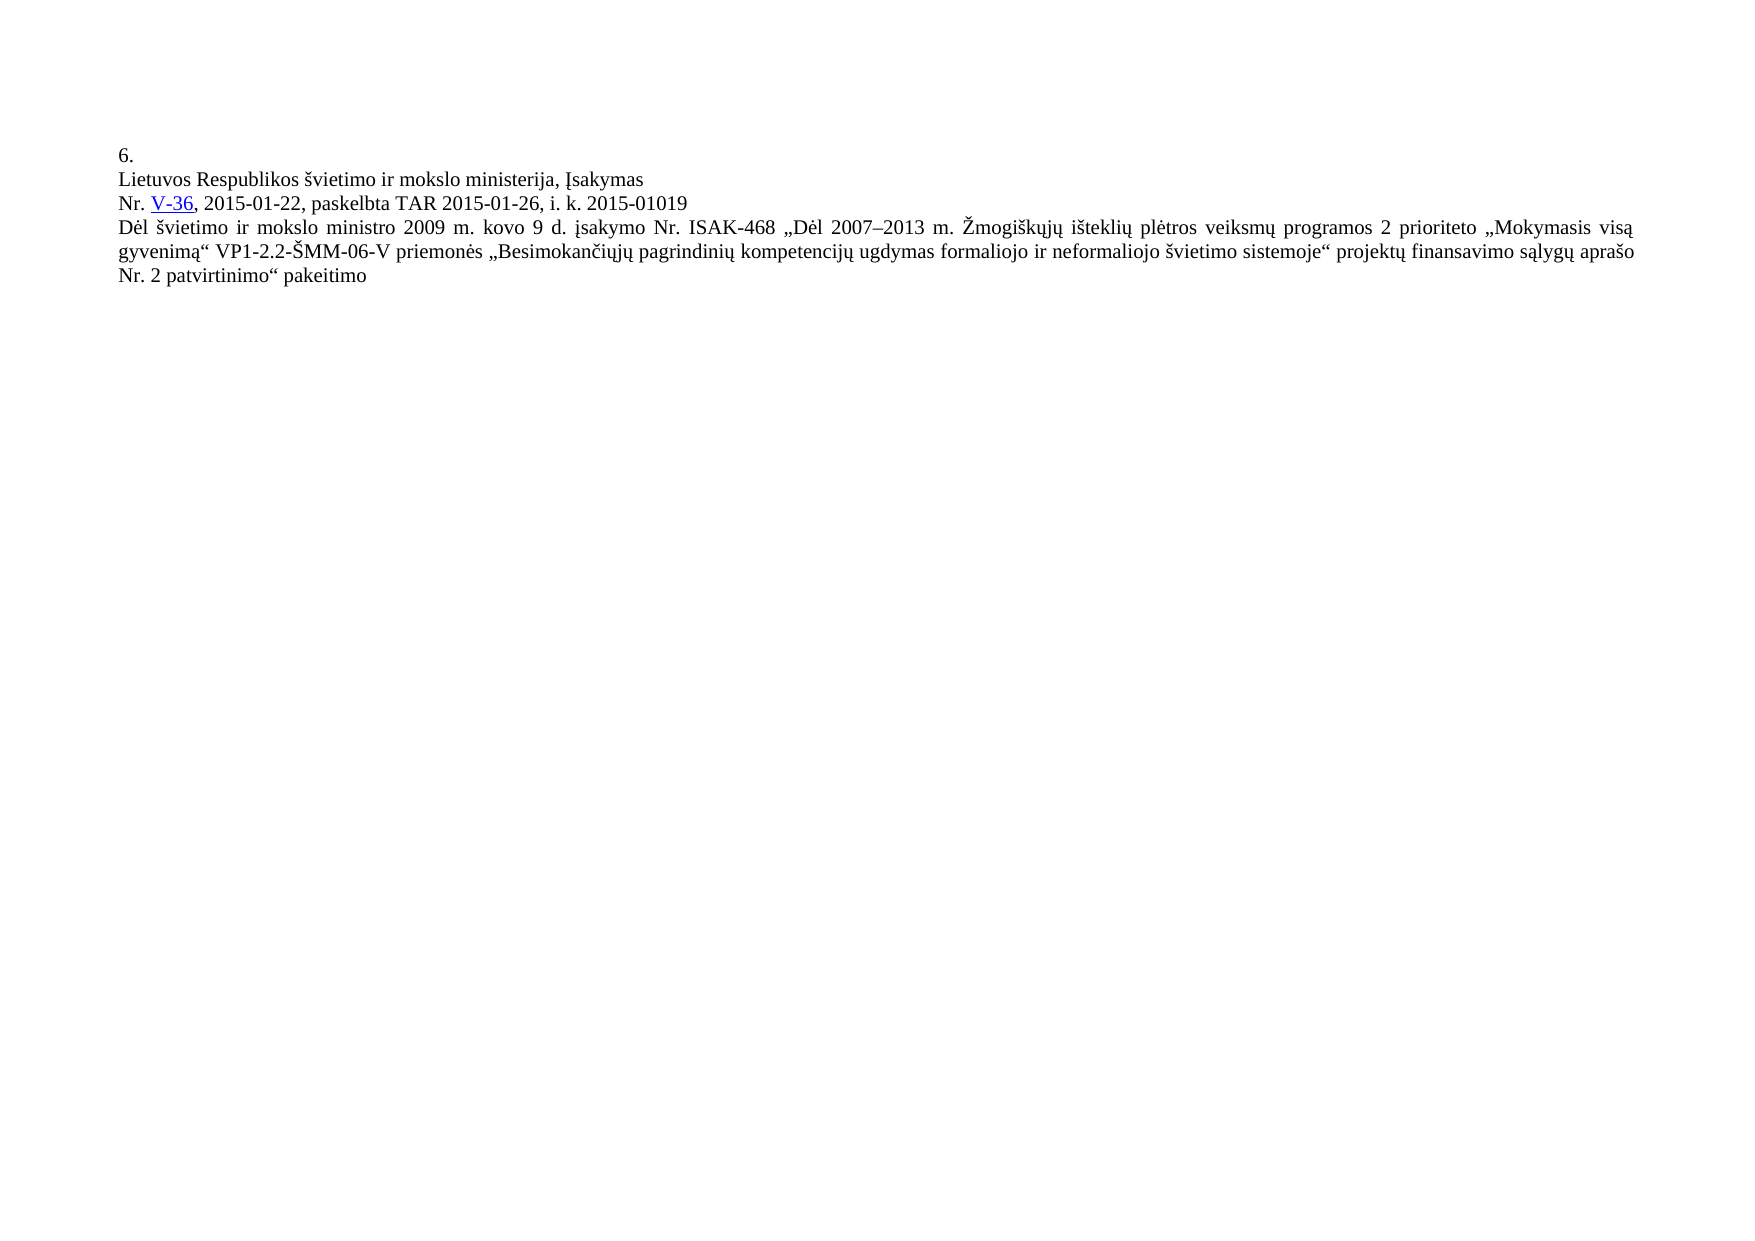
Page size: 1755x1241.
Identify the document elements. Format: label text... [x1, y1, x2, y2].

text 6. [118, 143, 1636, 167]
text Lietuvos Respublikos švietimo ir mokslo ministerija, Įsakymas [118, 167, 1636, 191]
text Nr. V-36, 2015-01-22, paskelbta TAR 2015-01-26, i. k. 2015-01019 [118, 191, 1636, 215]
text Dėl švietimo ir mokslo ministro 2009 m. kovo 9 d. įsakymo Nr. ISAK-468 „Dėl 2007–2013 m. Žmogiškųjų išteklių plėtros veiksmų programos 2 prioriteto „Mokymasis visą gyvenimą“ VP1-2.2-ŠMM-06-V priemonės „Besimokančiųjų pagrindinių kompetencijų ugdymas formaliojo ir neformaliojo švietimo sistemoje“ projektų finansavimo sąlygų aprašo Nr. 2 patvirtinimo“ pakeitimo [118, 215, 1636, 287]
